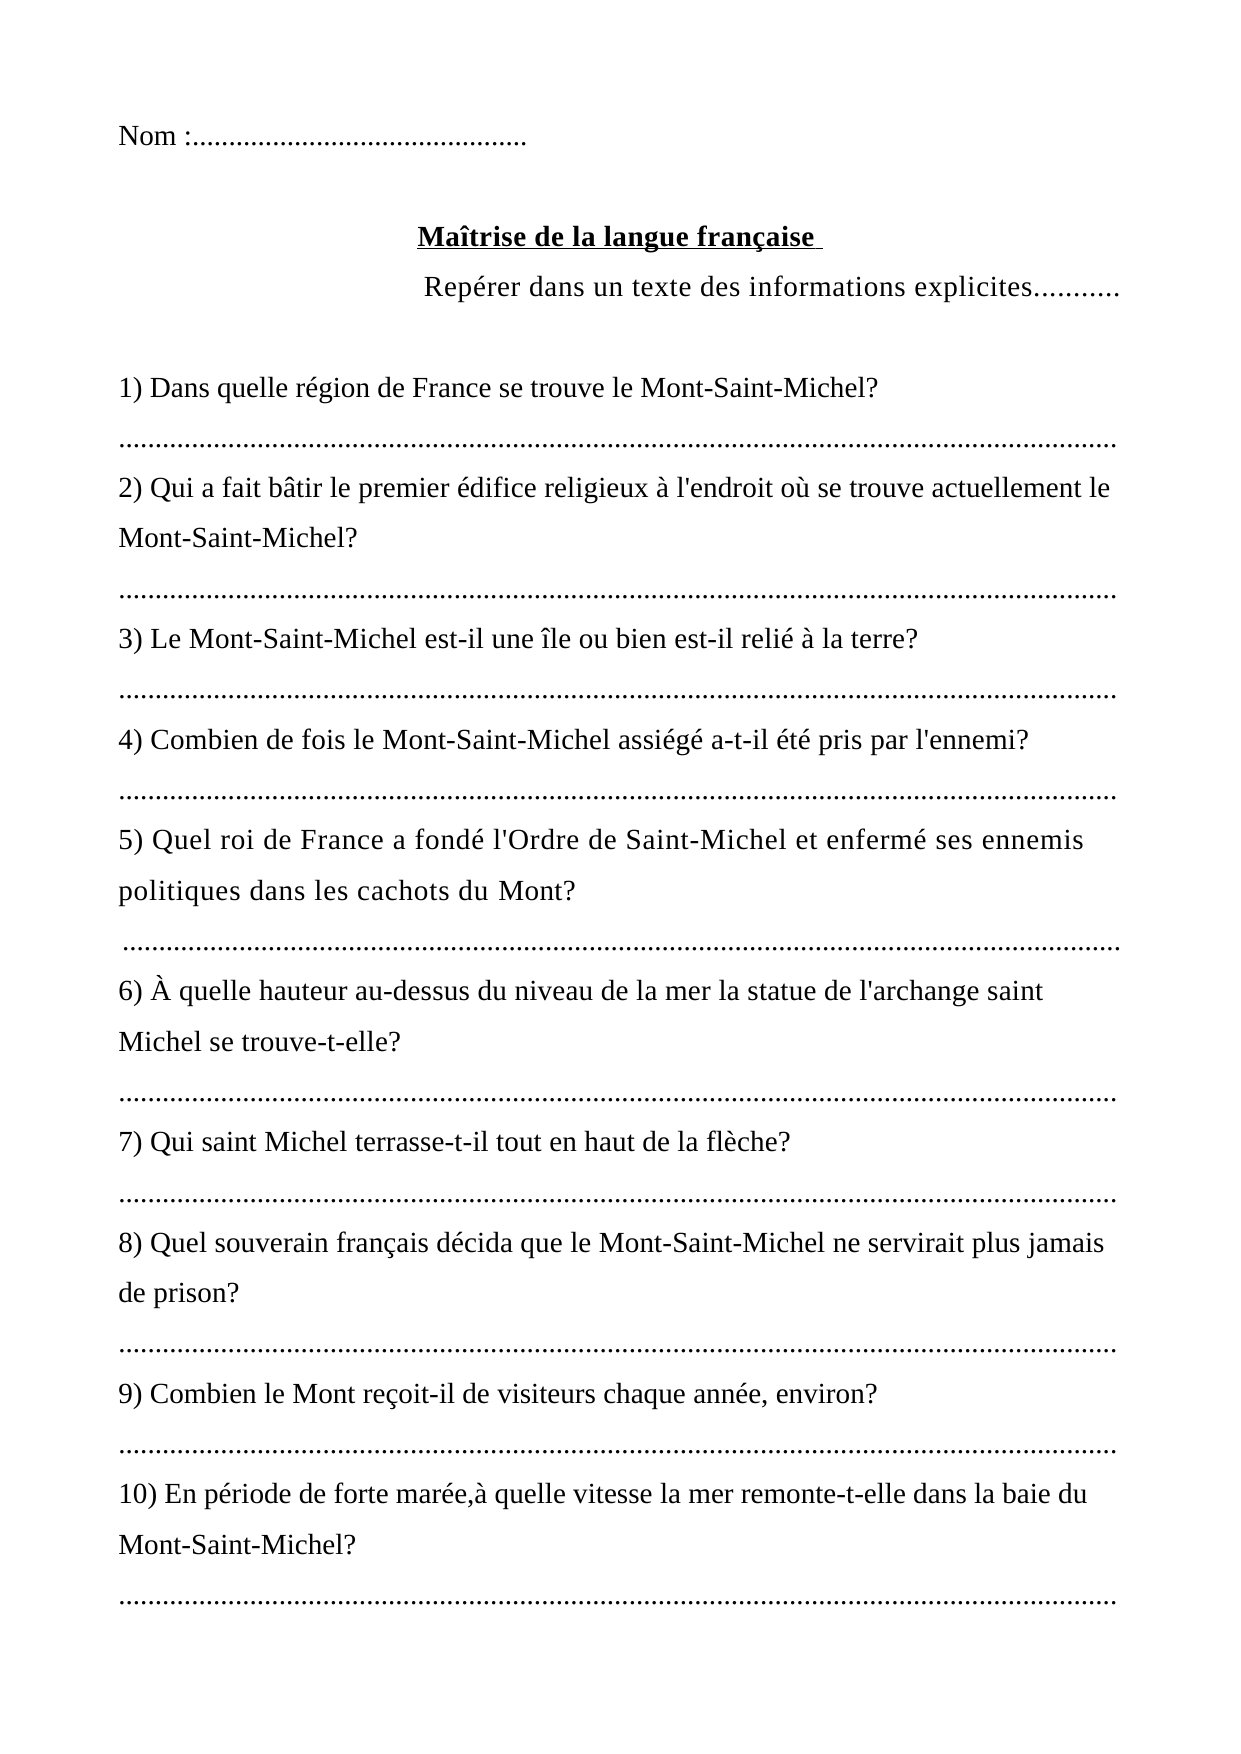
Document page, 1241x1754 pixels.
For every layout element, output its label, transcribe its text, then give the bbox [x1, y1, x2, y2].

text .........................................................................................................................................10) En période de forte marée,à quelle vitesse la mer remonte-t-elle dans la baie du Mont-Saint-Michel? [118, 1426, 1122, 1560]
text 6) À quelle hauteur au-dessus du niveau de la mer la statue de l'archange saint Michel se trouve-t-elle? [118, 973, 1122, 1057]
text 5) Quel roi de France a fondé l'Ordre de Saint-Michel et enfermé ses ennemis politiques dans les cachots du Mont? [118, 822, 1122, 906]
text 4) Combien de fois le Mont-Saint-Michel assiégé a-t-il été pris par l'ennemi? ......................................................................................................................................... [118, 722, 1122, 806]
text .........................................................................................................................................8) Quel souverain français décida que le Mont-Saint-Michel ne servirait plus jamais de prison? .........................................................................................................................................9) Combien le Mont reçoit-il de visiteurs chaque année, environ? [118, 1175, 1122, 1409]
text Nom :.............................................. [118, 118, 1122, 152]
text ......................................................................................................................................... [118, 1074, 1122, 1108]
text ......................................................................................................................................... [118, 1577, 1122, 1611]
text ......................................................................................................................................... [118, 923, 1122, 957]
text Maîtrise de la langue française [118, 219, 1122, 252]
text .........................................................................................................................................2) Qui a fait bâtir le premier édifice religieux à l'endroit où se trouve actuellement le Mont-Saint-Michel? .........................................................................................................................................3) Le Mont-Saint-Michel est-il une île ou bien est-il relié à la terre? [118, 420, 1122, 655]
text ......................................................................................................................................... [118, 672, 1122, 705]
text 1) Dans quelle région de France se trouve le Mont-Saint-Michel? [118, 370, 1122, 403]
text Repérer dans un texte des informations explicites........... [118, 269, 1122, 303]
text 7) Qui saint Michel terrasse-t-il tout en haut de la flèche? [118, 1124, 1122, 1158]
